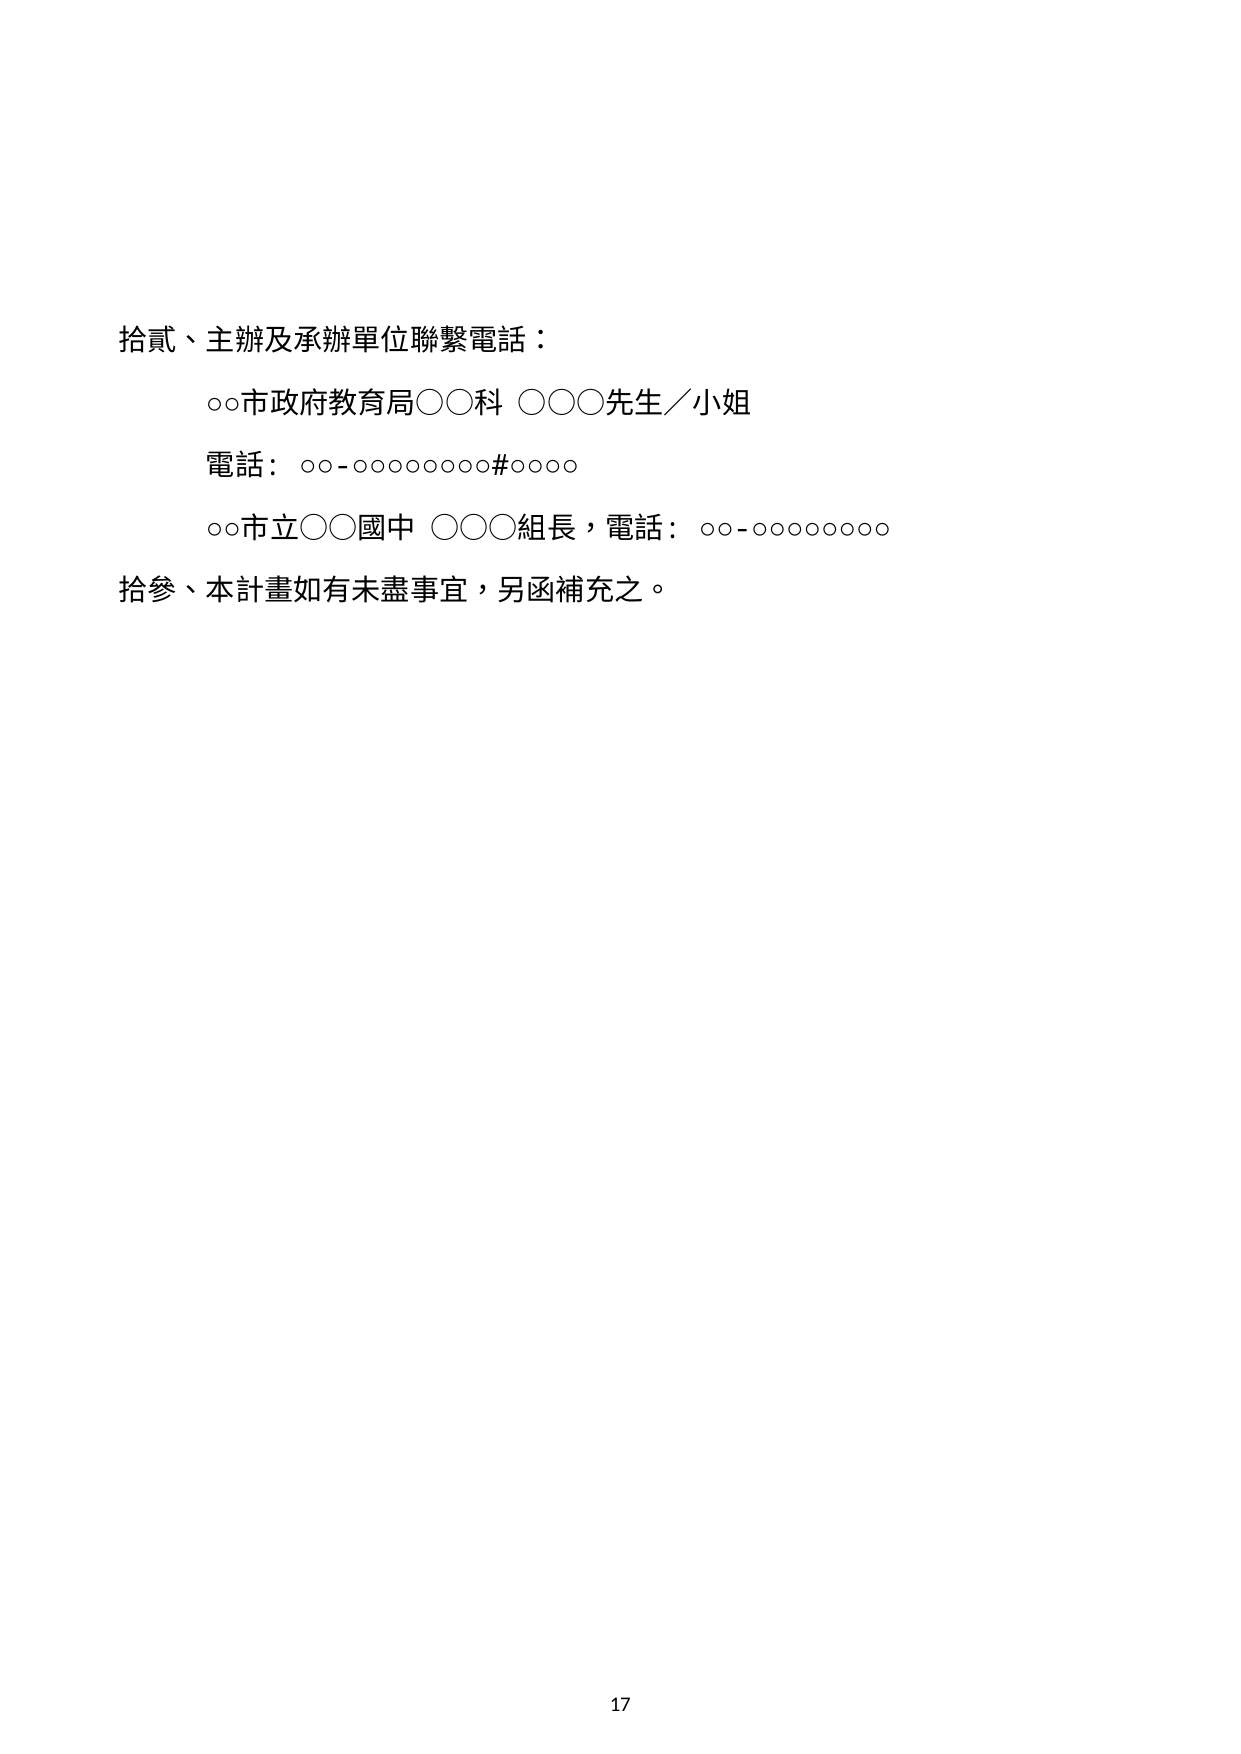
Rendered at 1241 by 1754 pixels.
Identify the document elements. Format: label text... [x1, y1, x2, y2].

text 電話: ○○-○○○○○○○○#○○○○ [118, 421, 1122, 484]
text ○○市立○○國中 ○○○組長，電話: ○○-○○○○○○○○ [118, 484, 1122, 546]
text ○○市政府教育局○○科 ○○○先生／小姐 [118, 359, 1122, 421]
text 拾參、本計畫如有未盡事宜，另函補充之。 [118, 546, 1122, 609]
text 拾貳、主辦及承辦單位聯繫電話： [118, 296, 1122, 359]
